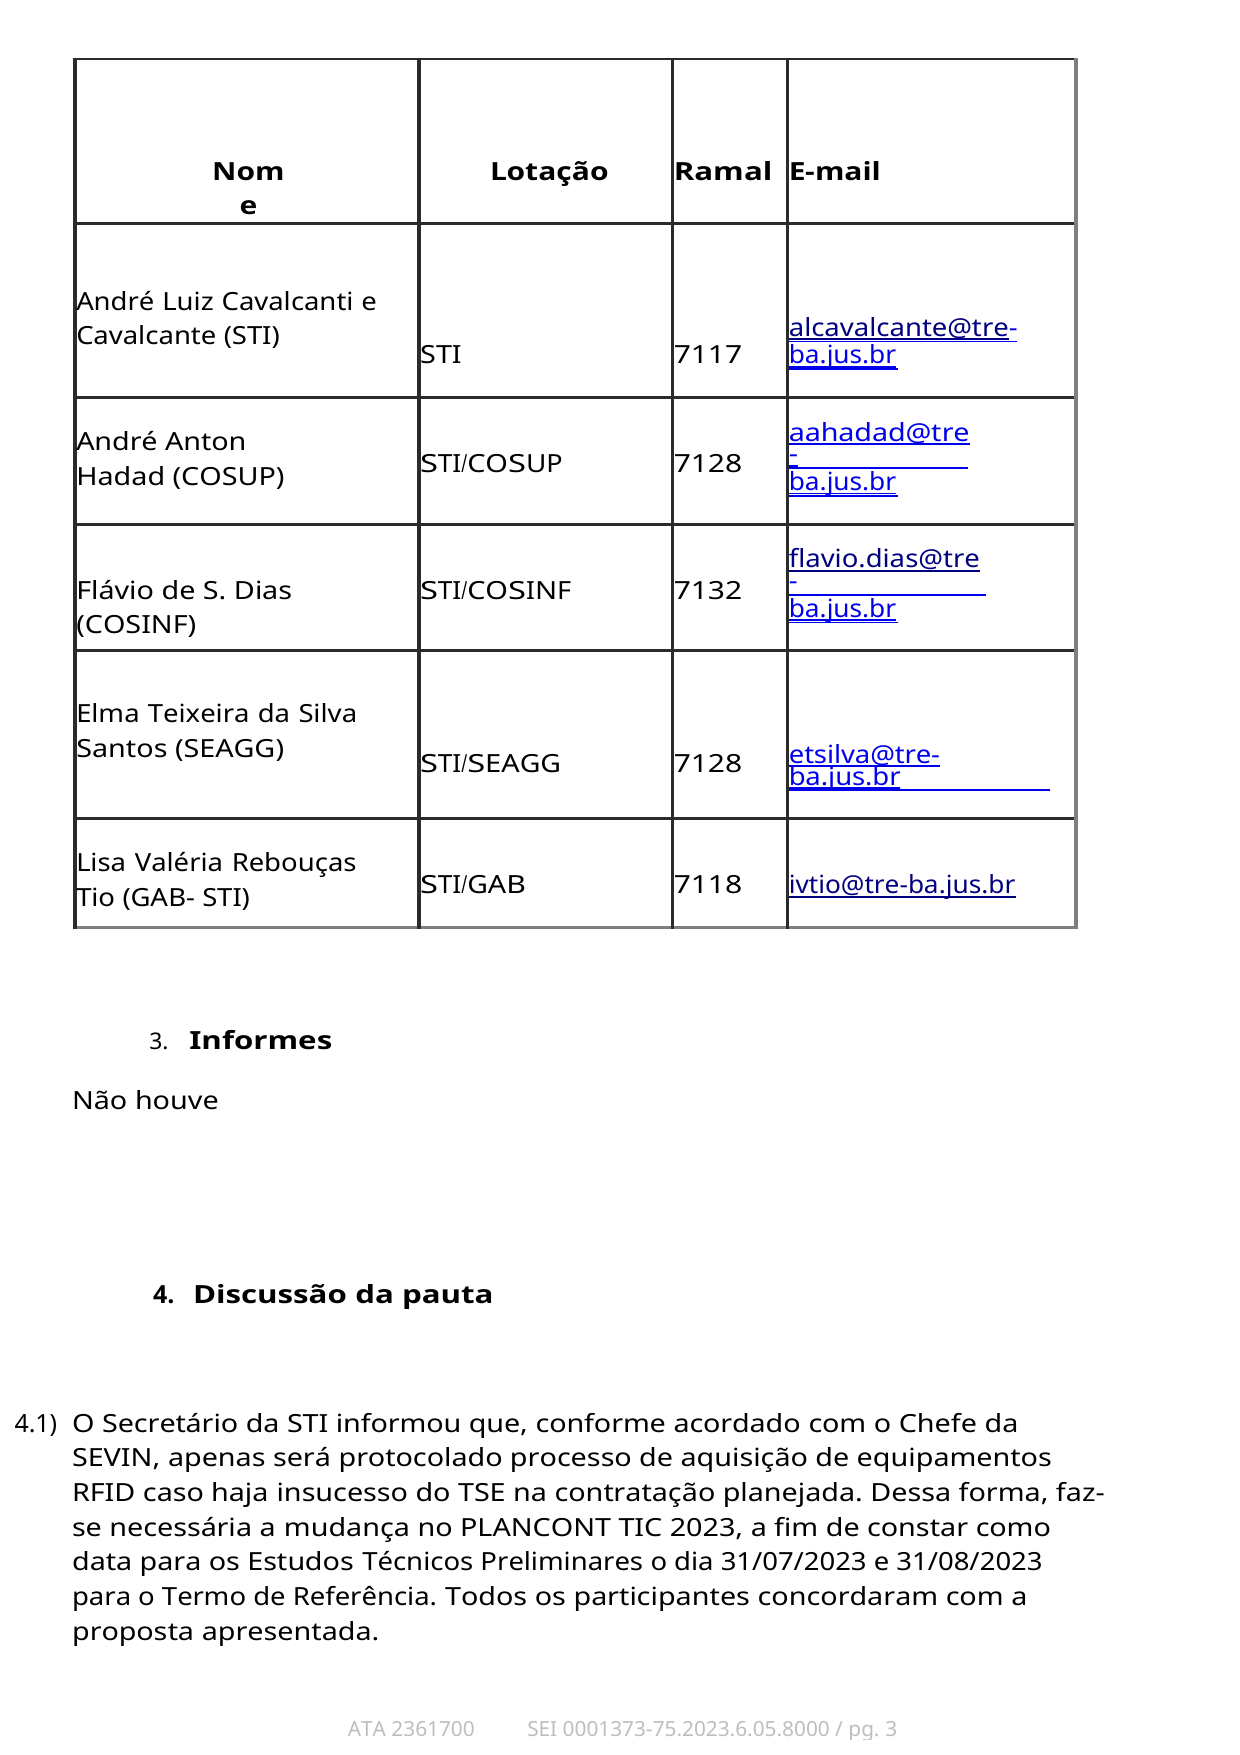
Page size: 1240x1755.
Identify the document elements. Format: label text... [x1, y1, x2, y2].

table_cell [898, 495, 968, 522]
table_cell André Anton Hadad (COSUP) [77, 399, 417, 522]
table_cell [789, 497, 898, 522]
table_cell [789, 370, 898, 396]
list Informes [149, 1023, 1179, 1057]
table_cell [1050, 652, 1074, 817]
table_cell Flávio de S. Dias (COSINF) [77, 526, 417, 649]
table_cell ba.jus.br [789, 596, 986, 622]
table_header E-mail [789, 60, 1074, 222]
table_cell ba.jus.br [789, 469, 968, 495]
table_cell [1017, 225, 1074, 396]
table_cell [789, 791, 1049, 817]
table_cell 7118 [674, 820, 786, 926]
table_cell André Luiz Cavalcanti e Cavalcante (STI) [77, 225, 417, 396]
table_header Ramal [674, 60, 786, 222]
table_cell [986, 526, 1074, 649]
table_header Nome [77, 60, 417, 222]
table_cell Lisa Valéria Rebouças Tio (GAB- STI) [77, 820, 417, 926]
table_cell STI [421, 225, 671, 396]
table_cell STI/COSUP [421, 399, 671, 522]
table_cell STI/COSINF [421, 526, 671, 649]
table_header Lotação [421, 60, 671, 222]
table_cell 7132 [674, 526, 786, 649]
table_cell etsilva@tre-ba.jus.br [789, 652, 1049, 789]
table_cell alcavalcante@tre- [789, 225, 1017, 341]
table_cell 7128 [674, 652, 786, 817]
table_cell ba.jus.br [789, 342, 1017, 368]
table_cell STI/GAB [421, 820, 671, 926]
table_cell 7128 [674, 399, 786, 522]
table_cell Elma Teixeira da Silva Santos (SEAGG) [77, 652, 417, 817]
table_cell aahadad@tre- [789, 399, 968, 443]
table_cell STI/SEAGG [421, 652, 671, 817]
table_cell [789, 445, 968, 467]
table_cell [898, 622, 986, 649]
text Não houve [72, 1083, 1179, 1117]
table_cell [789, 623, 898, 649]
list O Secretário da STI informou que, conforme acordado com o Chefe da SEVIN, apenas será protocolado processo de aquisição de equipamentos RFID caso haja insucesso do TSE na contratação planejada. Dessa forma, faz-se necessária a mudança no PLANCONT TIC 2023, a fim de constar como data para os Estudos Técnicos Preliminares o dia 31/07/2023 e 31/08/2023 para o Termo de Referência. Todos os participantes concordaram com a proposta apresentada. [60, 1405, 1107, 1647]
table_cell [898, 368, 1017, 396]
table_cell [968, 399, 1074, 522]
list Discussão da pauta [153, 1276, 1179, 1310]
table_cell 7117 [674, 225, 786, 396]
table_cell flavio.dias@tre- [789, 526, 986, 594]
table_cell ivtio@tre-ba.jus.br [789, 820, 1074, 926]
